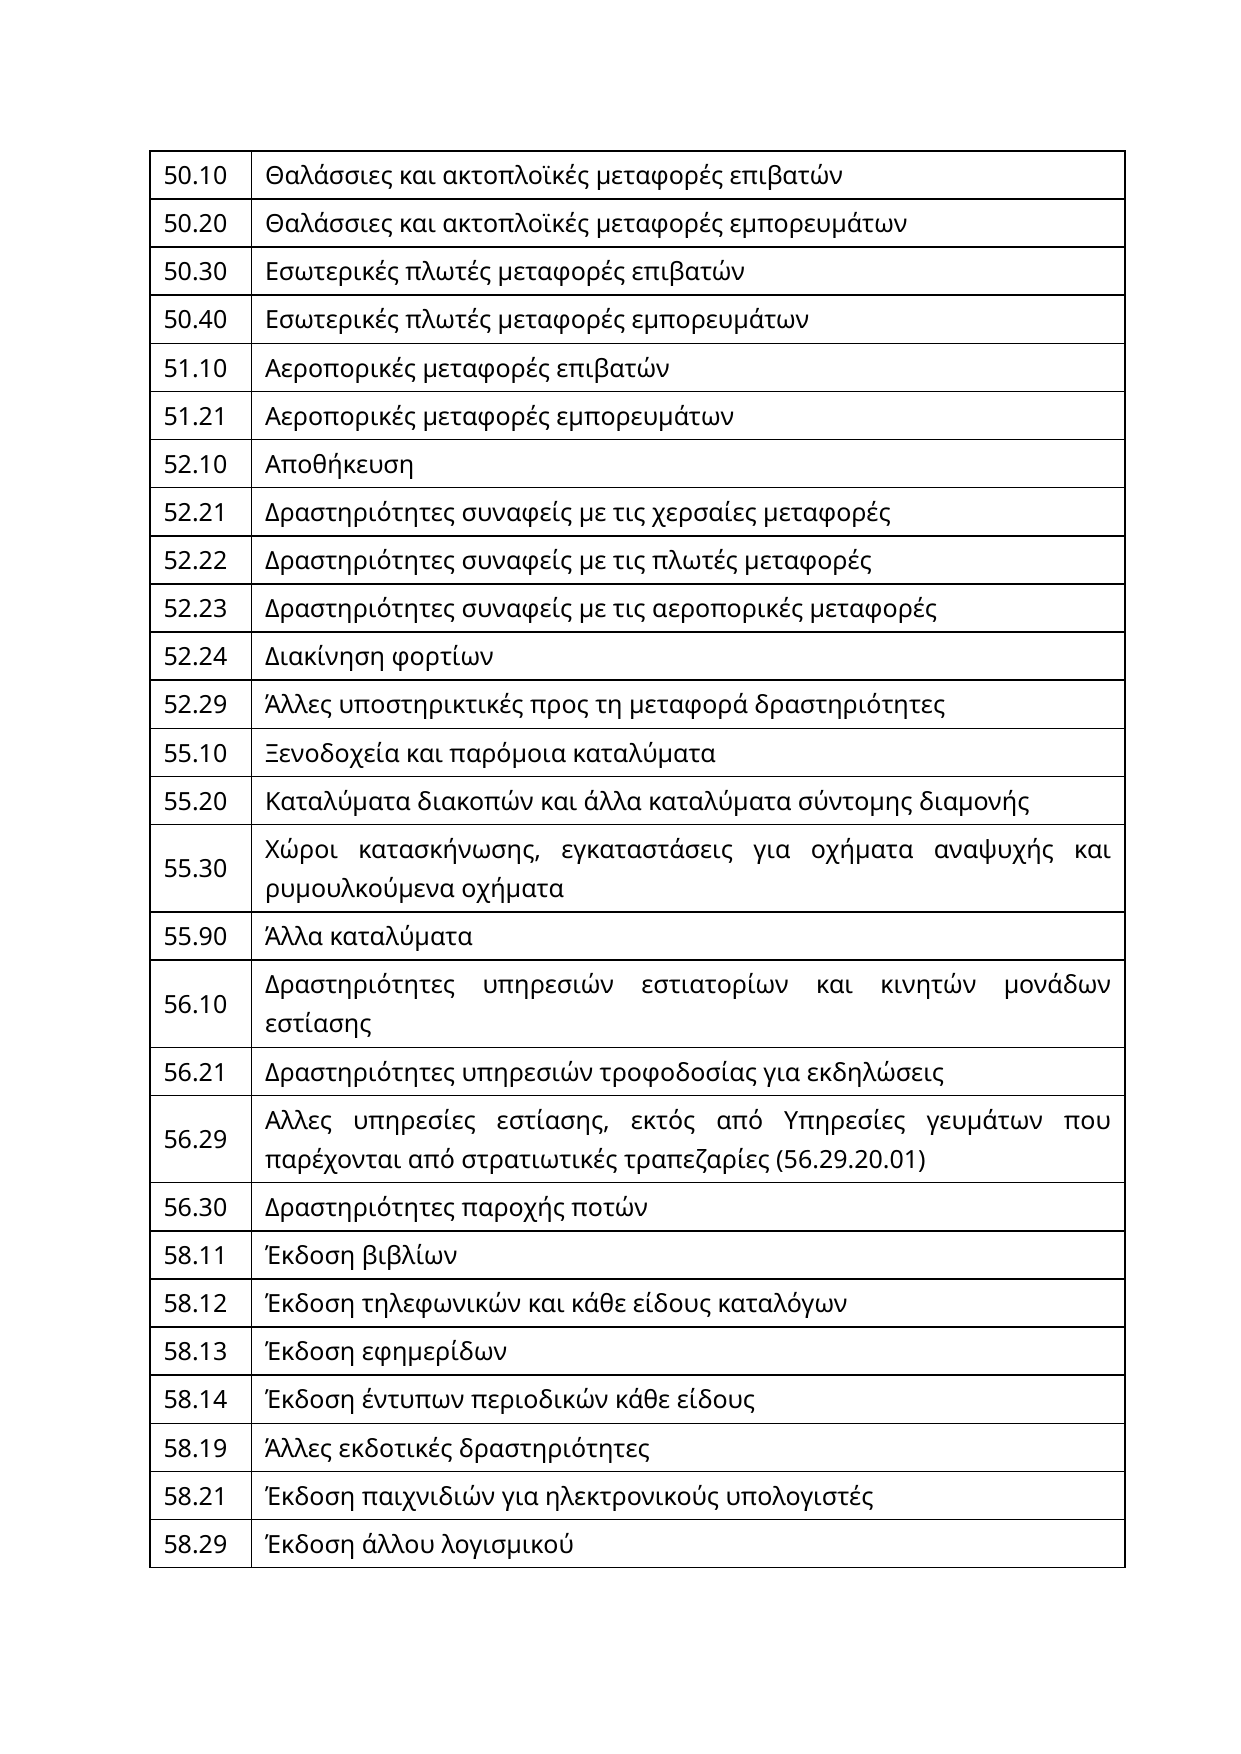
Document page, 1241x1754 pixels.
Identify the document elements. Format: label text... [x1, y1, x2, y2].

table_cell 56.29 [151, 1096, 251, 1182]
table_cell 58.11 [151, 1232, 251, 1278]
table_cell 58.13 [151, 1328, 251, 1374]
table_cell 55.10 [151, 729, 251, 776]
table_cell Δραστηριότητες υπηρεσιών τροφοδοσίας για εκδηλώσεις [252, 1048, 1124, 1094]
table_cell Διακίνηση φορτίων [252, 633, 1124, 679]
table_cell 51.21 [151, 392, 251, 439]
table_cell Δραστηριότητες παροχής ποτών [252, 1183, 1124, 1230]
table_cell Χώροι κατασκήνωσης, εγκαταστάσεις για οχήματα αναψυχής και ρυμουλκούμενα οχήματα [252, 825, 1124, 911]
table_cell 56.10 [151, 961, 251, 1046]
table_cell Αποθήκευση [252, 440, 1124, 487]
table_cell Δραστηριότητες υπηρεσιών εστιατορίων και κινητών μονάδων εστίασης [252, 961, 1124, 1046]
table_cell 52.24 [151, 633, 251, 679]
table_cell Εσωτερικές πλωτές μεταφορές εμπορευμάτων [252, 296, 1124, 342]
table_cell Δραστηριότητες συναφείς με τις χερσαίες μεταφορές [252, 488, 1124, 535]
table_cell 51.10 [151, 344, 251, 391]
table_cell Εσωτερικές πλωτές μεταφορές επιβατών [252, 248, 1124, 294]
table_cell Έκδοση έντυπων περιοδικών κάθε είδους [252, 1376, 1124, 1422]
table_cell 52.21 [151, 488, 251, 535]
table_cell 50.20 [151, 200, 251, 246]
table_cell Άλλα καταλύματα [252, 913, 1124, 959]
table_cell Έκδοση βιβλίων [252, 1232, 1124, 1278]
table_cell 52.22 [151, 537, 251, 583]
table_cell Αεροπορικές μεταφορές εμπορευμάτων [252, 392, 1124, 439]
table_cell 55.90 [151, 913, 251, 959]
table_cell Έκδοση άλλου λογισμικού [252, 1520, 1124, 1567]
table_cell Έκδοση παιχνιδιών για ηλεκτρονικούς υπολογιστές [252, 1472, 1124, 1519]
table_cell 58.29 [151, 1520, 251, 1567]
table_cell Έκδοση τηλεφωνικών και κάθε είδους καταλόγων [252, 1280, 1124, 1326]
table_cell 50.40 [151, 296, 251, 342]
table_cell 56.21 [151, 1048, 251, 1094]
table_cell 58.19 [151, 1424, 251, 1471]
table_cell Άλλες υποστηρικτικές προς τη μεταφορά δραστηριότητες [252, 681, 1124, 727]
table_cell Έκδοση εφημερίδων [252, 1328, 1124, 1374]
table_cell 58.14 [151, 1376, 251, 1422]
table_cell Δραστηριότητες συναφείς με τις πλωτές μεταφορές [252, 537, 1124, 583]
table_cell 55.30 [151, 825, 251, 911]
table_cell Δραστηριότητες συναφείς με τις αεροπορικές μεταφορές [252, 585, 1124, 631]
table_cell Aλλες υπηρεσίες εστίασης, εκτός από Υπηρεσίες γευμάτων που παρέχονται από στρατιωτικές τραπεζαρίες (56.29.20.01) [252, 1096, 1124, 1182]
table_cell Αεροπορικές μεταφορές επιβατών [252, 344, 1124, 391]
table_cell 55.20 [151, 777, 251, 824]
table_cell 58.21 [151, 1472, 251, 1519]
table_cell 50.30 [151, 248, 251, 294]
table_cell Καταλύματα διακοπών και άλλα καταλύματα σύντομης διαμονής [252, 777, 1124, 824]
table_cell 50.10 [151, 152, 251, 198]
table_cell 56.30 [151, 1183, 251, 1230]
table_cell Άλλες εκδοτικές δραστηριότητες [252, 1424, 1124, 1471]
table_cell 52.29 [151, 681, 251, 727]
table_cell 52.10 [151, 440, 251, 487]
table_cell Ξενοδοχεία και παρόμοια καταλύματα [252, 729, 1124, 776]
table_cell Θαλάσσιες και ακτοπλοϊκές μεταφορές επιβατών [252, 152, 1124, 198]
table_cell 52.23 [151, 585, 251, 631]
table_cell 58.12 [151, 1280, 251, 1326]
table_cell Θαλάσσιες και ακτοπλοϊκές μεταφορές εμπορευμάτων [252, 200, 1124, 246]
